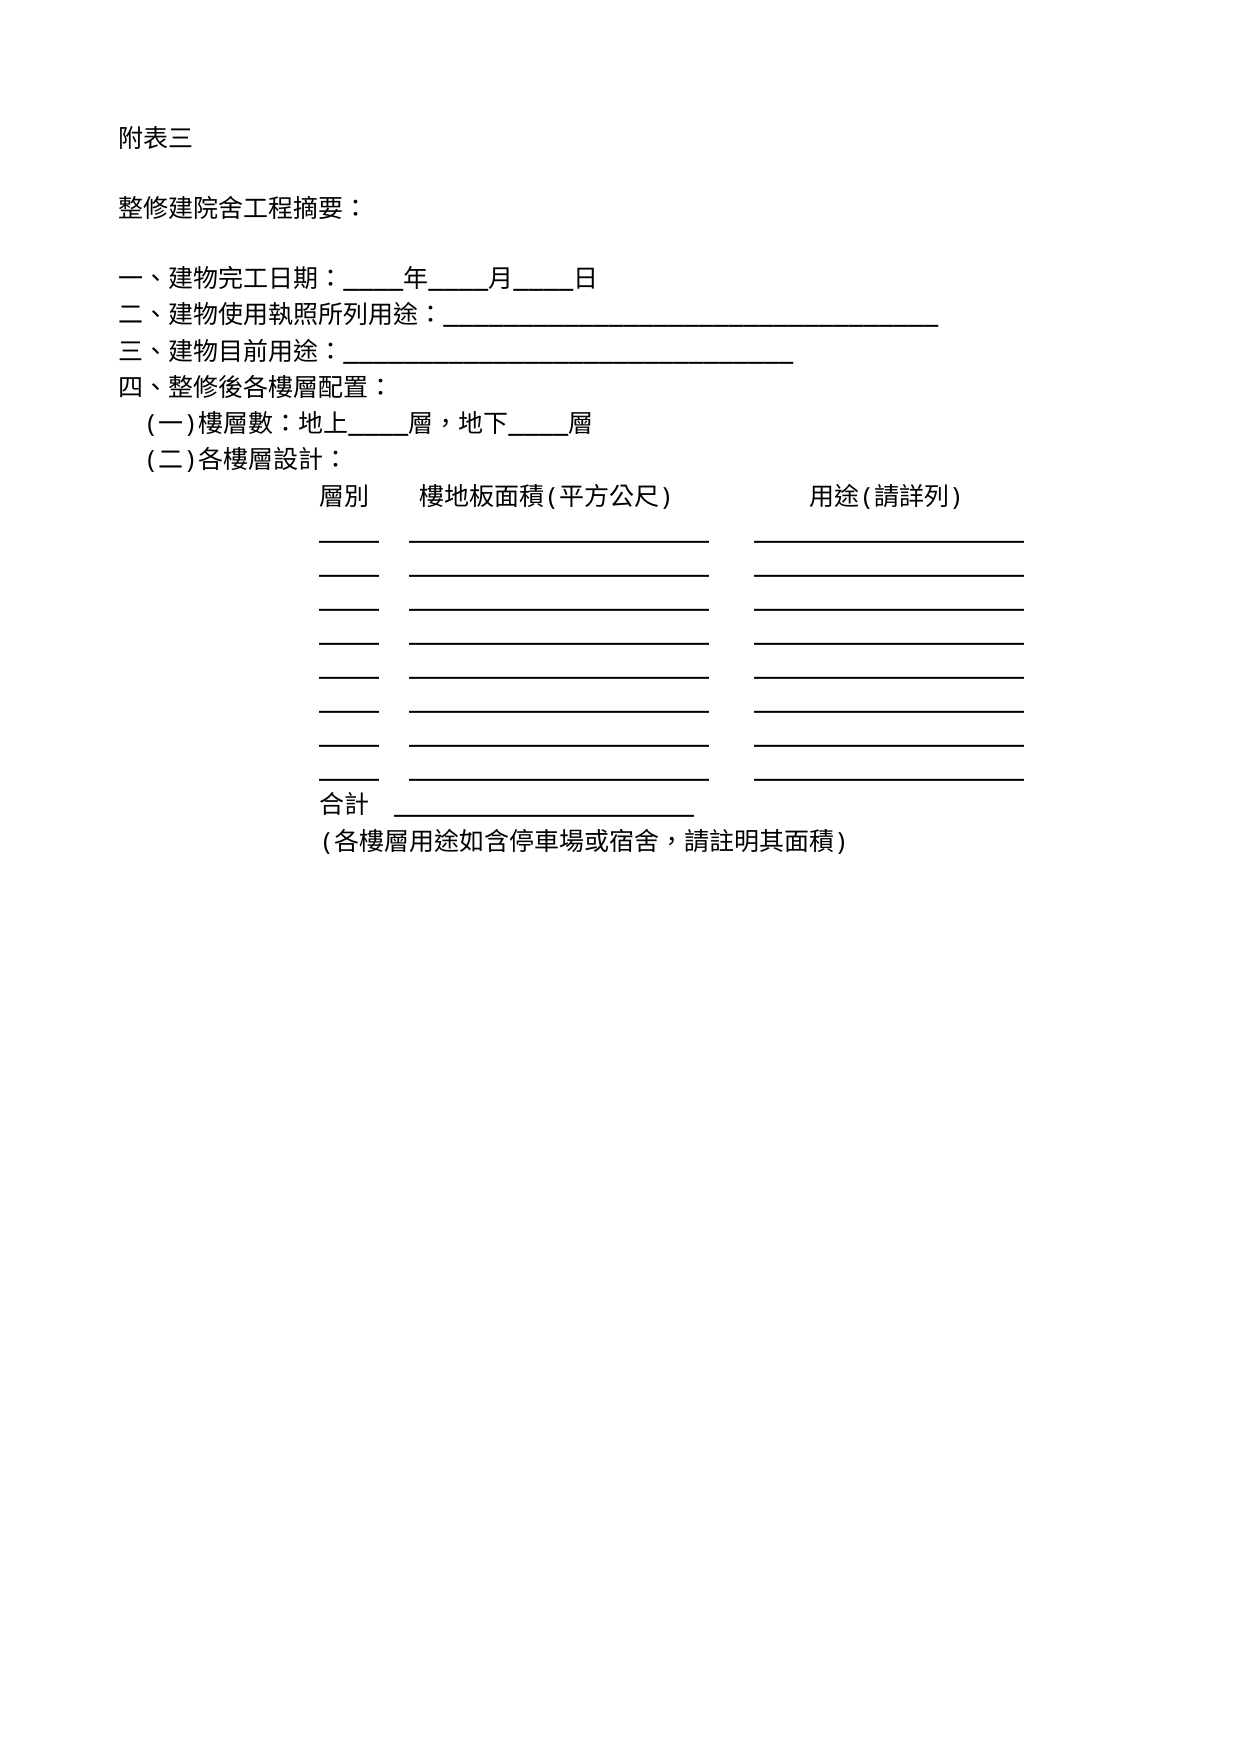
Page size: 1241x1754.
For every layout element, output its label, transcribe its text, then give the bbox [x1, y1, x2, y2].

text ____ ____________________ __________________ [142, 649, 1122, 683]
text ____ ____________________ __________________ [142, 581, 1122, 615]
text 附表三 [118, 118, 1122, 154]
text ____ ____________________ __________________ [142, 683, 1122, 717]
text 一、建物完工日期：____年____月____日 [118, 259, 1122, 295]
text 合計 ____________________ [142, 785, 1122, 821]
text ____ ____________________ __________________ [142, 751, 1122, 785]
text ____ ____________________ __________________ [142, 512, 1122, 547]
text 四、整修後各樓層配置： [118, 367, 1122, 404]
text (一)樓層數：地上____層，地下____層 [143, 404, 1122, 440]
text ____ ____________________ __________________ [142, 615, 1122, 649]
text ____ ____________________ __________________ [142, 547, 1122, 581]
text (各樓層用途如含停車場或宿舍，請註明其面積) [142, 821, 1122, 857]
text 層別 樓地板面積(平方公尺) 用途(請詳列) [142, 476, 1122, 512]
text 三、建物目前用途：______________________________ [118, 331, 1122, 367]
text ____ ____________________ __________________ [142, 717, 1122, 751]
text 二、建物使用執照所列用途：_________________________________ [118, 295, 1122, 331]
text 整修建院舍工程摘要： [118, 188, 1122, 225]
text (二)各樓層設計： [143, 440, 1122, 476]
